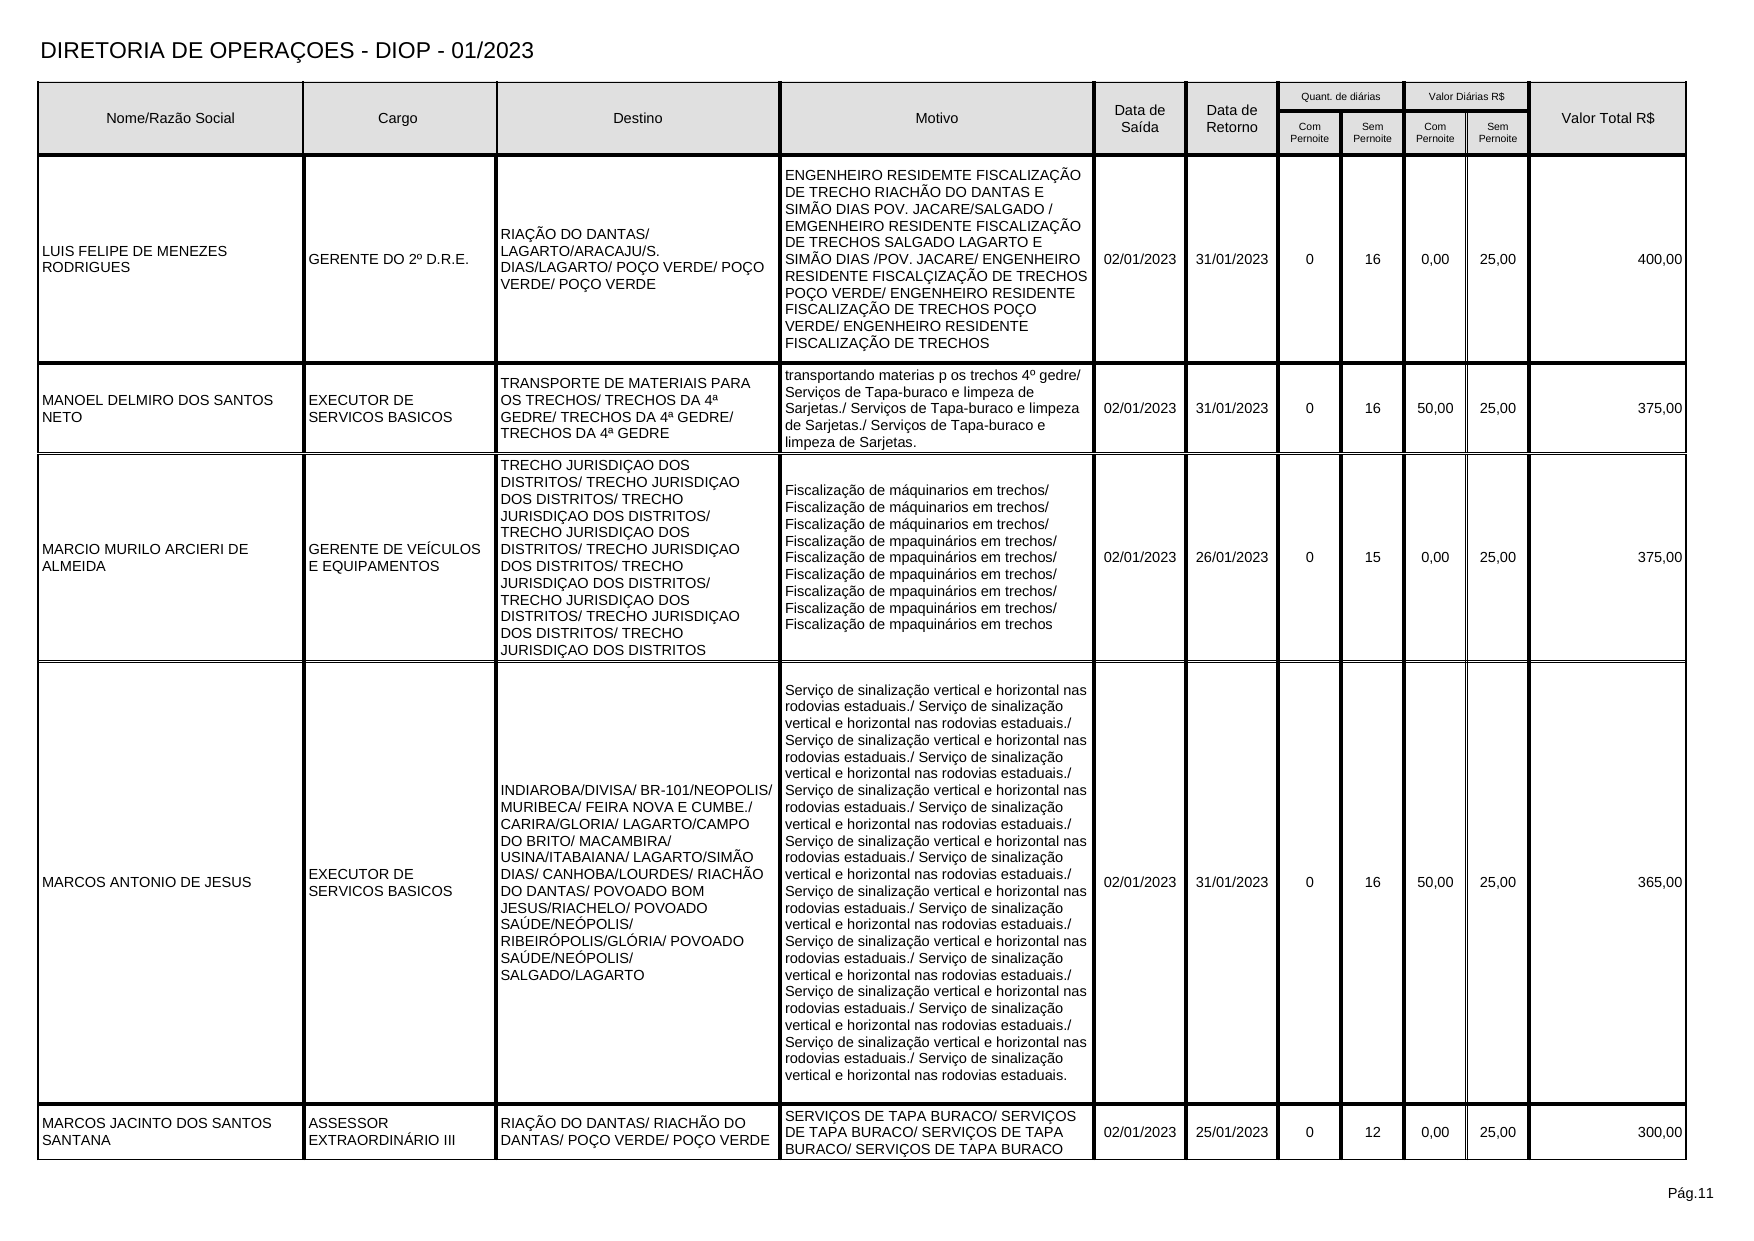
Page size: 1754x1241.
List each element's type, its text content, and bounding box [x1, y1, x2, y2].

table_cell Valor Total R$ [1531, 83, 1685, 153]
table_cell Com Pernoite [1280, 113, 1339, 153]
table_cell 300,00 [1531, 1106, 1685, 1159]
table_cell EXECUTOR DE SERVICOS BASICOS [306, 365, 494, 452]
table_cell Motivo [782, 83, 1092, 153]
table_cell Valor Diárias R$ [1406, 83, 1527, 109]
table_cell Serviço de sinalização vertical e horizontal nas rodovias estaduais./ Serviço de sinalização vertical e horizontal nas rodovias estaduais./ Serviço de sinalização vertical e horizontal nas rodovias estaduais./ Serviço de sinalização vertical e horizontal nas rodovias estaduais./ Serviço de sinalização vertical e horizontal nas rodovias estaduais./ Serviço de sinalização vertical e horizontal nas rodovias estaduais./ Serviço de sinalização vertical e horizontal nas rodovias estaduais./ Serviço de sinalização vertical e horizontal nas rodovias estaduais./ Serviço de sinalização vertical e horizontal nas rodovias estaduais./ Serviço de sinalização vertical e horizontal nas rodovias estaduais./ Serviço de sinalização vertical e horizontal nas rodovias estaduais./ Serviço de sinalização vertical e horizontal nas rodovias estaduais./ Serviço de sinalização vertical e horizontal nas rodovias estaduais./ Serviço de sinalização vertical e horizontal nas rodovias estaduais./ Serviço de sinalização vertical e horizontal nas rodovias estaduais./ Serviço de sinalização vertical e horizontal nas rodovias estaduais. [782, 663, 1092, 1102]
table_cell Quant. de diárias [1280, 83, 1402, 109]
table_cell 31/01/2023 [1188, 365, 1276, 452]
table_cell 16 [1343, 157, 1402, 361]
table_cell transportando materias p os trechos 4º gedre/ Serviços de Tapa-buraco e limpeza de Sarjetas./ Serviços de Tapa-buraco e limpeza de Sarjetas./ Serviços de Tapa-buraco e limpeza de Sarjetas. [782, 365, 1092, 452]
table_cell Destino [498, 83, 778, 153]
table_cell SERVIÇOS DE TAPA BURACO/ SERVIÇOS DE TAPA BURACO/ SERVIÇOS DE TAPA BURACO/ SERVIÇOS DE TAPA BURACO [782, 1106, 1092, 1159]
table_cell 25,00 [1468, 365, 1527, 452]
table_cell 0,00 [1406, 1106, 1465, 1159]
table_cell 0 [1280, 1106, 1339, 1159]
table_cell 0 [1280, 157, 1339, 361]
table_cell [37, 67, 1322, 81]
table_cell INDIAROBA/DIVISA/ BR-101/NEOPOLIS/ MURIBECA/ FEIRA NOVA E CUMBE./ CARIRA/GLORIA/ LAGARTO/CAMPO DO BRITO/ MACAMBIRA/ USINA/ITABAIANA/ LAGARTO/SIMÃO DIAS/ CANHOBA/LOURDES/ RIACHÃO DO DANTAS/ POVOADO BOM JESUS/RIACHELO/ POVOADO SAÚDE/NEÓPOLIS/ RIBEIRÓPOLIS/GLÓRIA/ POVOADO SAÚDE/NEÓPOLIS/ SALGADO/LAGARTO [498, 663, 778, 1102]
table_cell 02/01/2023 [1096, 1106, 1184, 1159]
table_cell TRECHO JURISDIÇAO DOS DISTRITOS/ TRECHO JURISDIÇAO DOS DISTRITOS/ TRECHO JURISDIÇAO DOS DISTRITOS/ TRECHO JURISDIÇAO DOS DISTRITOS/ TRECHO JURISDIÇAO DOS DISTRITOS/ TRECHO JURISDIÇAO DOS DISTRITOS/ TRECHO JURISDIÇAO DOS DISTRITOS/ TRECHO JURISDIÇAO DOS DISTRITOS/ TRECHO JURISDIÇAO DOS DISTRITOS [498, 455, 778, 660]
table_cell 25/01/2023 [1188, 1106, 1276, 1159]
table_cell MARCIO MURILO ARCIERI DE ALMEIDA [39, 455, 302, 660]
table_cell Data de Saída [1096, 83, 1184, 153]
table_cell 0 [1280, 455, 1339, 660]
table_cell 400,00 [1531, 157, 1685, 361]
table_cell DIRETORIA DE OPERAÇOES - DIOP - 01/2023 [37, 37, 1322, 67]
table_cell 12 [1343, 1106, 1402, 1159]
table_cell 25,00 [1468, 1106, 1527, 1159]
table_cell 25,00 [1468, 157, 1527, 361]
table_cell Cargo [304, 83, 496, 153]
table_cell Nome/Razão Social [39, 83, 302, 153]
table_cell 25,00 [1468, 663, 1527, 1102]
table_cell GERENTE DE VEÍCULOS E EQUIPAMENTOS [306, 455, 494, 660]
table_cell MANOEL DELMIRO DOS SANTOS NETO [39, 365, 302, 452]
table_cell Data de Retorno [1188, 83, 1276, 153]
table_cell 16 [1343, 365, 1402, 452]
table_cell 50,00 [1406, 365, 1465, 452]
table_cell GERENTE DO 2º D.R.E. [306, 157, 494, 361]
table_cell [1322, 37, 1717, 81]
table_cell 02/01/2023 [1096, 455, 1184, 660]
table_cell MARCOS ANTONIO DE JESUS [39, 663, 302, 1102]
table_cell 16 [1343, 663, 1402, 1102]
table_cell 31/01/2023 [1188, 663, 1276, 1102]
table_cell 31/01/2023 [1188, 157, 1276, 361]
table_cell 02/01/2023 [1096, 157, 1184, 361]
table_cell Sem Pernoite [1343, 113, 1402, 153]
table_cell 0,00 [1406, 157, 1465, 361]
table_cell 0 [1280, 365, 1339, 452]
table_cell [1687, 81, 1717, 1185]
table_cell RIAÇÃO DO DANTAS/ LAGARTO/ARACAJU/S. DIAS/LAGARTO/ POÇO VERDE/ POÇO VERDE/ POÇO VERDE [498, 157, 778, 361]
table_cell LUIS FELIPE DE MENEZES RODRIGUES [39, 157, 302, 361]
table_cell 0,00 [1406, 455, 1465, 660]
table_cell 0 [1280, 663, 1339, 1102]
table_cell 02/01/2023 [1096, 365, 1184, 452]
table_cell 50,00 [1406, 663, 1465, 1102]
table_cell 375,00 [1531, 455, 1685, 660]
table_cell 25,00 [1468, 455, 1527, 660]
table_cell ASSESSOR EXTRAORDINÁRIO III [306, 1106, 494, 1159]
table_cell MARCOS JACINTO DOS SANTOS SANTANA [39, 1106, 302, 1159]
table_cell TRANSPORTE DE MATERIAIS PARA OS TRECHOS/ TRECHOS DA 4ª GEDRE/ TRECHOS DA 4ª GEDRE/ TRECHOS DA 4ª GEDRE [498, 365, 778, 452]
table_cell ENGENHEIRO RESIDEMTE FISCALIZAÇÃO DE TRECHO RIACHÃO DO DANTAS E SIMÃO DIAS POV. JACARE/SALGADO / EMGENHEIRO RESIDENTE FISCALIZAÇÃO DE TRECHOS SALGADO LAGARTO E SIMÃO DIAS /POV. JACARE/ ENGENHEIRO RESIDENTE FISCALÇIZAÇÃO DE TRECHOS POÇO VERDE/ ENGENHEIRO RESIDENTE FISCALIZAÇÃO DE TRECHOS POÇO VERDE/ ENGENHEIRO RESIDENTE FISCALIZAÇÃO DE TRECHOS [782, 157, 1092, 361]
table_cell 375,00 [1531, 365, 1685, 452]
table_cell 02/01/2023 [1096, 663, 1184, 1102]
table_cell 365,00 [1531, 663, 1685, 1102]
table_cell 15 [1343, 455, 1402, 660]
table_cell RIAÇÃO DO DANTAS/ RIACHÃO DO DANTAS/ POÇO VERDE/ POÇO VERDE [498, 1106, 778, 1159]
table_cell Fiscalização de máquinarios em trechos/ Fiscalização de máquinarios em trechos/ Fiscalização de máquinarios em trechos/ Fiscalização de mpaquinários em trechos/ Fiscalização de mpaquinários em trechos/ Fiscalização de mpaquinários em trechos/ Fiscalização de mpaquinários em trechos/ Fiscalização de mpaquinários em trechos/ Fiscalização de mpaquinários em trechos [782, 455, 1092, 660]
table_cell Pág.11 [1573, 1185, 1717, 1202]
table_cell Sem Pernoite [1468, 113, 1527, 153]
table_cell [37, 1160, 1687, 1185]
table_cell EXECUTOR DE SERVICOS BASICOS [306, 663, 494, 1102]
table_cell Com Pernoite [1406, 113, 1465, 153]
table_cell [37, 1185, 1573, 1202]
table_cell 26/01/2023 [1188, 455, 1276, 660]
